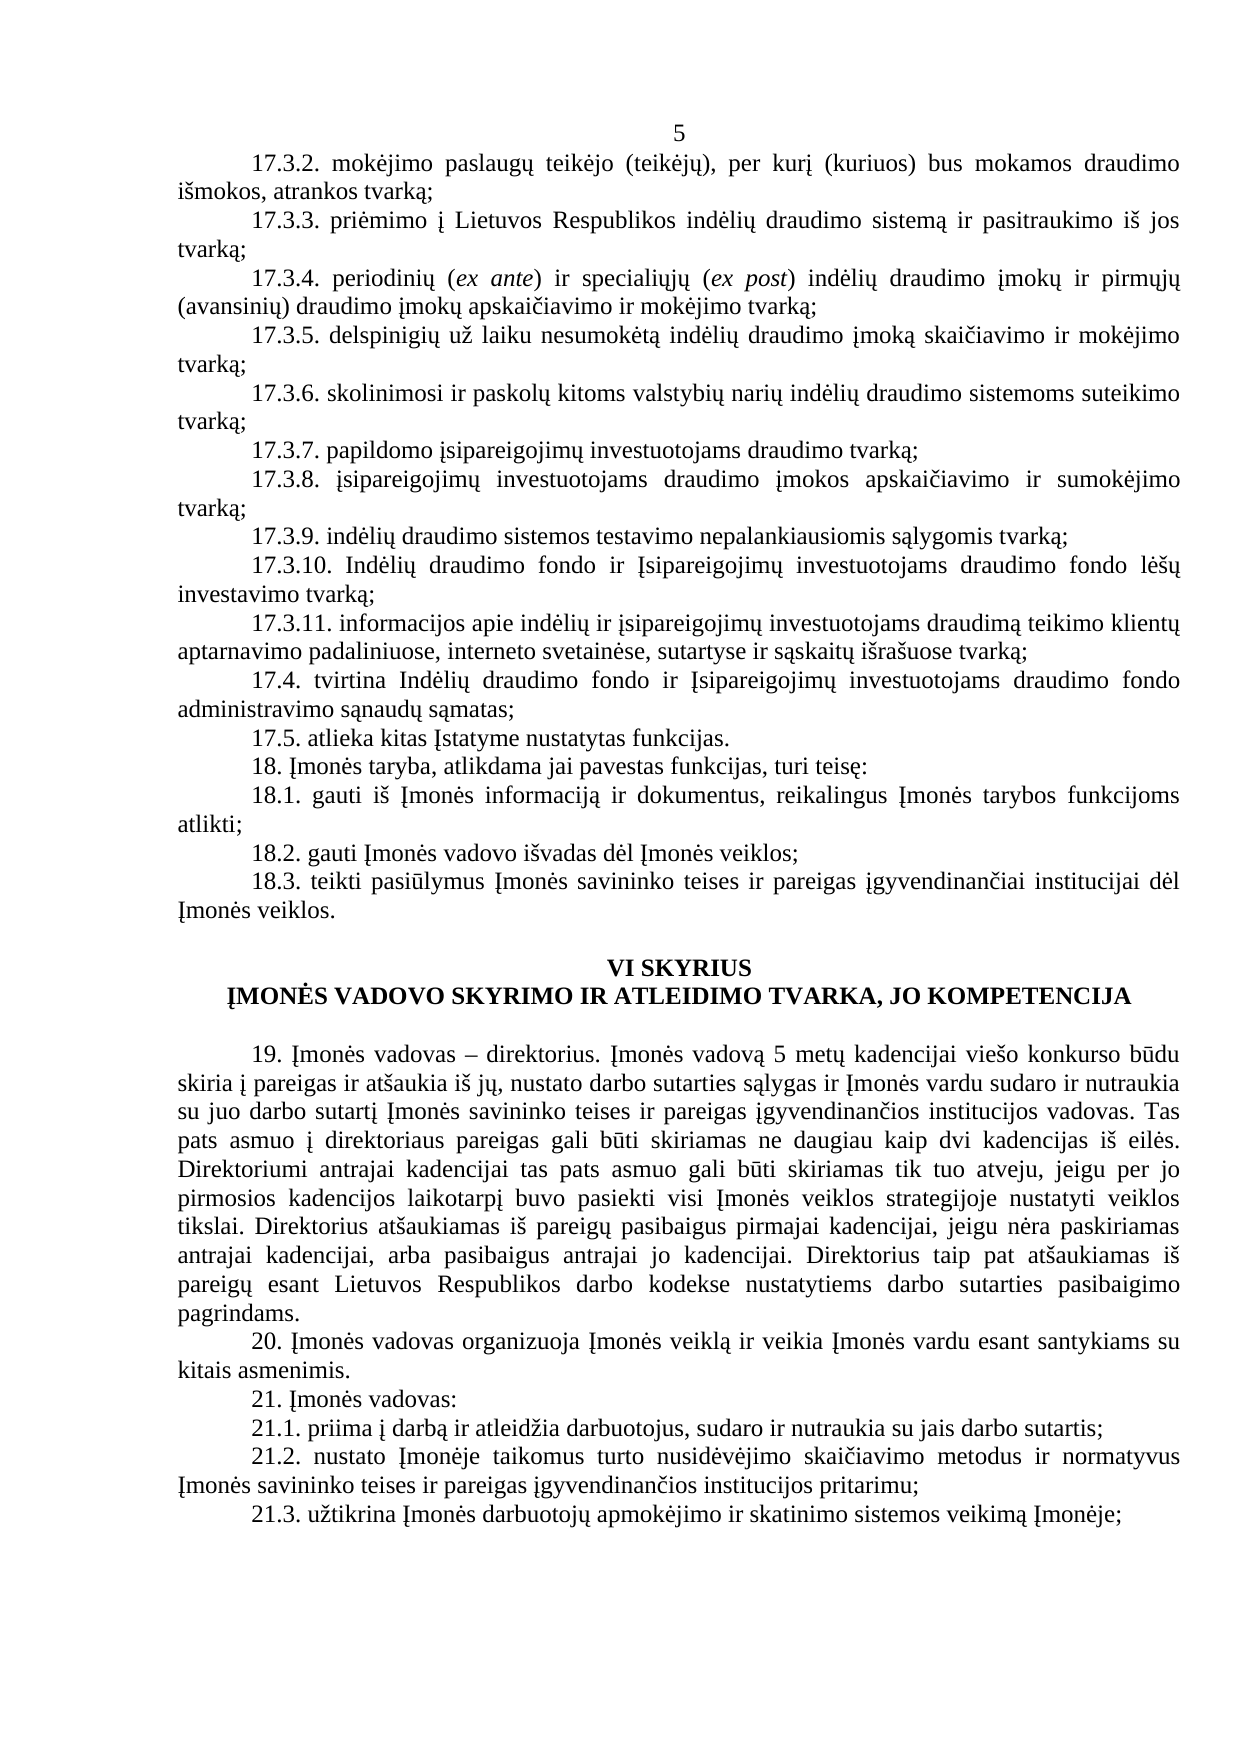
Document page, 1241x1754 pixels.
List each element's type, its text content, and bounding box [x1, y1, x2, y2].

text 20. Įmonės vadovas organizuoja Įmonės veiklą ir veikia Įmonės vardu esant santykiams su kitais asmenimis. [177, 1326, 1181, 1384]
text 17.4. tvirtina Indėlių draudimo fondo ir Įsipareigojimų investuotojams draudimo fondo administravimo sąnaudų sąmatas; [177, 665, 1181, 723]
text 18.1. gauti iš Įmonės informaciją ir dokumentus, reikalingus Įmonės tarybos funkcijoms atlikti; [177, 780, 1181, 838]
text 17.3.5. delspinigių už laiku nesumokėtą indėlių draudimo įmoką skaičiavimo ir mokėjimo tvarką; [177, 320, 1181, 378]
text ĮMONĖS VADOVO SKYRIMO IR ATLEIDIMO TVARKA, JO KOMPETENCIJA [177, 981, 1181, 1010]
text 17.3.7. papildomo įsipareigojimų investuotojams draudimo tvarką; [177, 435, 1181, 464]
text 19. Įmonės vadovas – direktorius. Įmonės vadovą 5 metų kadencijai viešo konkurso būdu skiria į pareigas ir atšaukia iš jų, nustato darbo sutarties sąlygas ir Įmonės vardu sudaro ir nutraukia su juo darbo sutartį Įmonės savininko teises ir pareigas įgyvendinančios institucijos vadovas. Tas pats asmuo į direktoriaus pareigas gali būti skiriamas ne daugiau kaip dvi kadencijas iš eilės. Direktoriumi antrajai kadencijai tas pats asmuo gali būti skiriamas tik tuo atveju, jeigu per jo pirmosios kadencijos laikotarpį buvo pasiekti visi Įmonės veiklos strategijoje nustatyti veiklos tikslai. Direktorius atšaukiamas iš pareigų pasibaigus pirmajai kadencijai, jeigu nėra paskiriamas antrajai kadencijai, arba pasibaigus antrajai jo kadencijai. Direktorius taip pat atšaukiamas iš pareigų esant Lietuvos Respublikos darbo kodekse nustatytiems darbo sutarties pasibaigimo pagrindams. [177, 1039, 1181, 1326]
text VI SKYRIUS [177, 953, 1181, 981]
text 17.3.8. įsipareigojimų investuotojams draudimo įmokos apskaičiavimo ir sumokėjimo tvarką; [177, 464, 1181, 521]
text 18.3. teikti pasiūlymus Įmonės savininko teises ir pareigas įgyvendinančiai institucijai dėl Įmonės veiklos. [177, 866, 1181, 924]
text 17.3.4. periodinių (ex ante) ir specialiųjų (ex post) indėlių draudimo įmokų ir pirmųjų (avansinių) draudimo įmokų apskaičiavimo ir mokėjimo tvarką; [177, 263, 1181, 320]
text 17.5. atlieka kitas Įstatyme nustatytas funkcijas. [177, 723, 1181, 751]
text 17.3.11. informacijos apie indėlių ir įsipareigojimų investuotojams draudimą teikimo klientų aptarnavimo padaliniuose, interneto svetainėse, sutartyse ir sąskaitų išrašuose tvarką; [177, 608, 1181, 665]
text 17.3.6. skolinimosi ir paskolų kitoms valstybių narių indėlių draudimo sistemoms suteikimo tvarką; [177, 378, 1181, 435]
text 17.3.2. mokėjimo paslaugų teikėjo (teikėjų), per kurį (kuriuos) bus mokamos draudimo išmokos, atrankos tvarką; [177, 148, 1181, 205]
text 21. Įmonės vadovas: [177, 1384, 1181, 1413]
text 21.1. priima į darbą ir atleidžia darbuotojus, sudaro ir nutraukia su jais darbo sutartis; [251, 1413, 1181, 1441]
text 17.3.9. indėlių draudimo sistemos testavimo nepalankiausiomis sąlygomis tvarką; [177, 521, 1181, 550]
text 18.2. gauti Įmonės vadovo išvadas dėl Įmonės veiklos; [177, 838, 1181, 866]
text 17.3.3. priėmimo į Lietuvos Respublikos indėlių draudimo sistemą ir pasitraukimo iš jos tvarką; [177, 205, 1181, 263]
text 21.2. nustato Įmonėje taikomus turto nusidėvėjimo skaičiavimo metodus ir normatyvus Įmonės savininko teises ir pareigas įgyvendinančios institucijos pritarimu; [177, 1441, 1181, 1499]
text 17.3.10. Indėlių draudimo fondo ir Įsipareigojimų investuotojams draudimo fondo lėšų investavimo tvarką; [177, 550, 1181, 608]
text 18. Įmonės taryba, atlikdama jai pavestas funkcijas, turi teisę: [177, 751, 1181, 780]
text 21.3. užtikrina Įmonės darbuotojų apmokėjimo ir skatinimo sistemos veikimą Įmonėje; [177, 1499, 1181, 1528]
